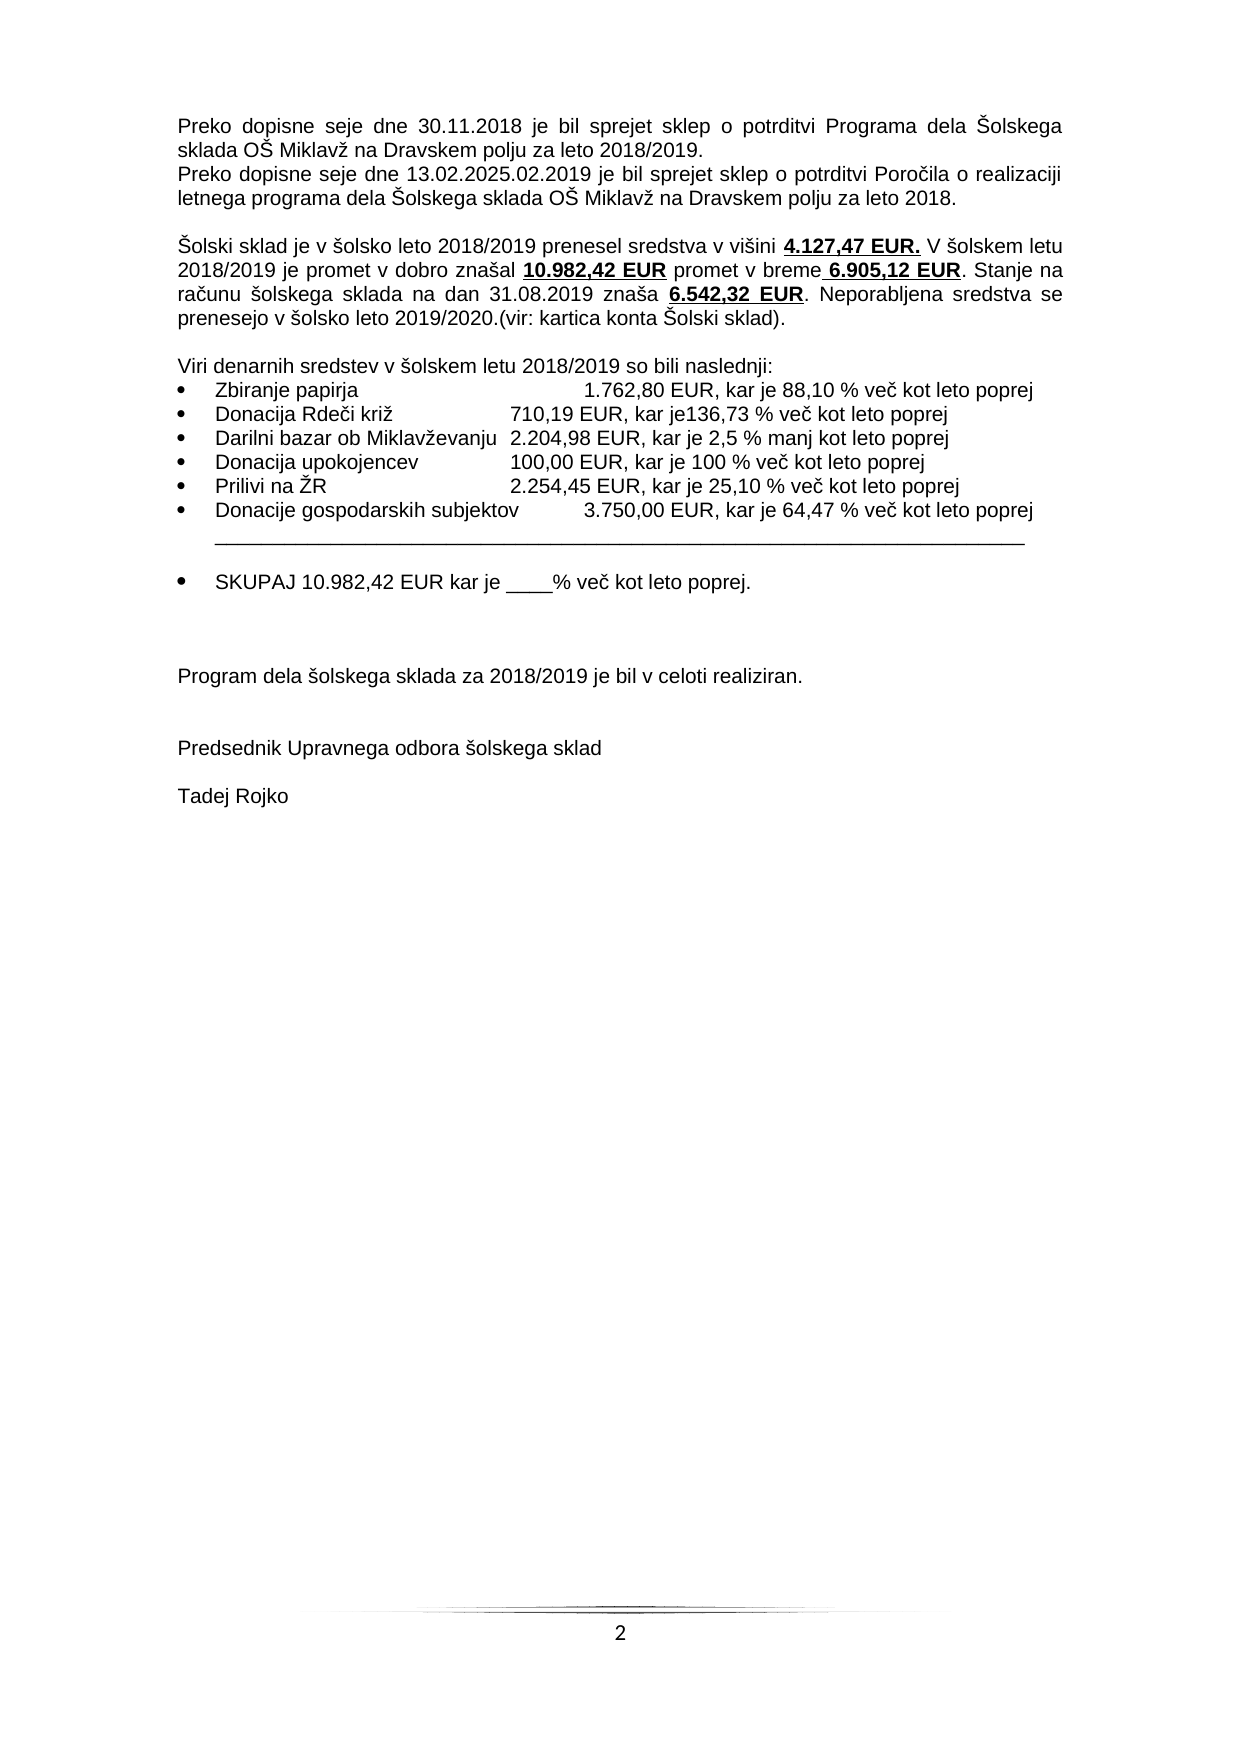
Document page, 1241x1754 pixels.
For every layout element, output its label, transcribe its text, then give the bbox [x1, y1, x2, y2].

list Darilni bazar ob Miklavževanju 2.204,98 EUR, kar je 2,5 % manj kot leto poprej [177, 426, 1063, 450]
text Šolski sklad je v šolsko leto 2018/2019 prenesel sredstva v višini 4.127,47 EUR. V šolskem letu 2018/2019 je promet v dobro znašal 10.982,42 EUR promet v breme 6.905,12 EUR. Stanje na računu šolskega sklada na dan 31.08.2019 znaša 6.542,32 EUR. Neporabljena sredstva se prenesejo v šolsko leto 2019/2020.(vir: kartica konta Šolski sklad). [177, 234, 1063, 330]
text Preko dopisne seje dne 13.02.2025.02.2019 je bil sprejet sklep o potrditvi Poročila o realizaciji letnega programa dela Šolskega sklada OŠ Miklavž na Dravskem polju za leto 2018. [177, 162, 1063, 210]
text Predsednik Upravnega odbora šolskega sklad Tadej Rojko [177, 736, 1063, 808]
text Viri denarnih sredstev v šolskem letu 2018/2019 so bili naslednji: [177, 354, 1063, 378]
text Program dela šolskega sklada za 2018/2019 je bil v celoti realiziran. [177, 664, 1063, 688]
list Prilivi na ŽR 2.254,45 EUR, kar je 25,10 % več kot leto poprej [177, 474, 1063, 498]
list Zbiranje papirja 1.762,80 EUR, kar je 88,10 % več kot leto poprej [177, 378, 1063, 402]
list Donacija Rdeči križ 710,19 EUR, kar je136,73 % več kot leto poprej [177, 402, 1063, 426]
text Preko dopisne seje dne 30.11.2018 je bil sprejet sklep o potrditvi Programa dela Šolskega sklada OŠ Miklavž na Dravskem polju za leto 2018/2019. [177, 114, 1063, 162]
list SKUPAJ 10.982,42 EUR kar je ____% več kot leto poprej. [177, 570, 1063, 595]
text ______________________________________________________________________ [215, 522, 1063, 546]
list Donacija upokojencev 100,00 EUR, kar je 100 % več kot leto poprej [177, 450, 1063, 474]
list Donacije gospodarskih subjektov 3.750,00 EUR, kar je 64,47 % več kot leto poprej [177, 498, 1063, 522]
